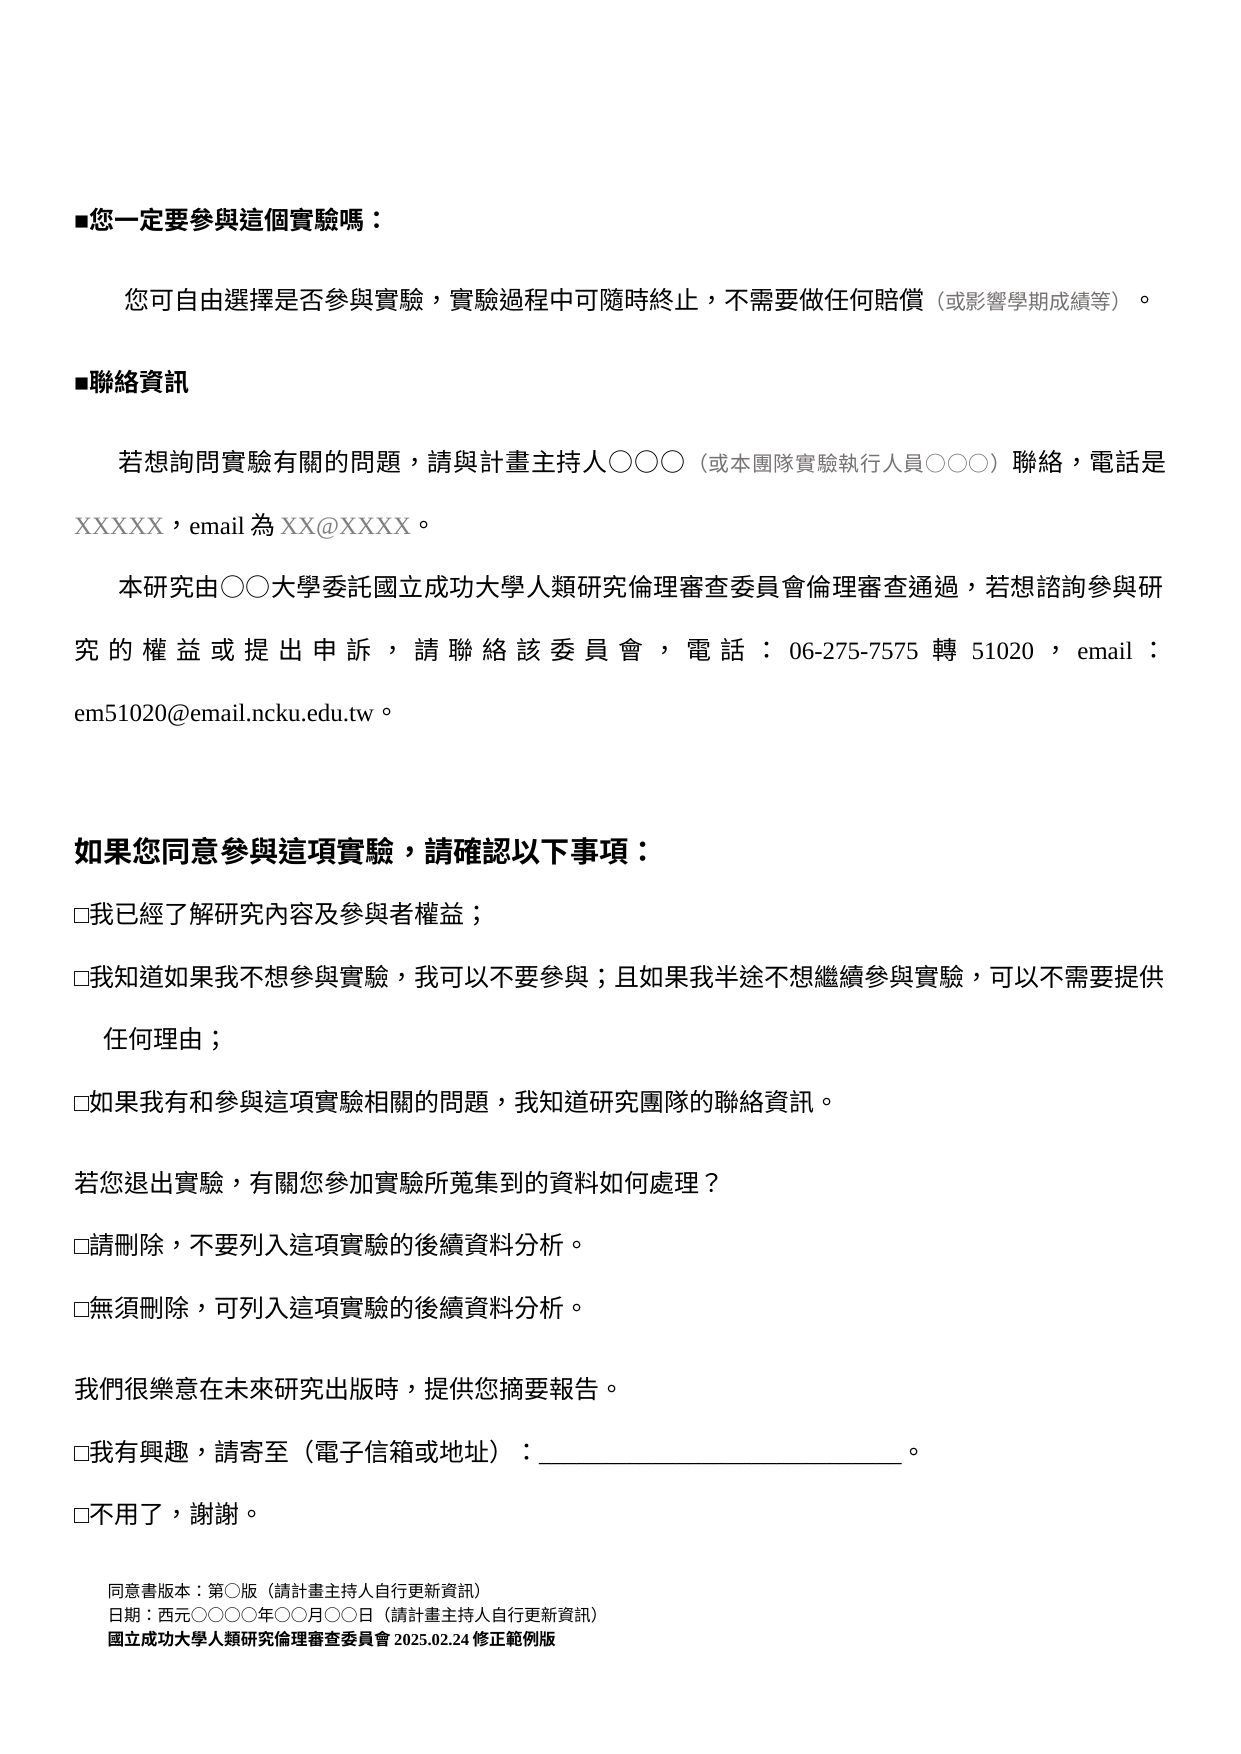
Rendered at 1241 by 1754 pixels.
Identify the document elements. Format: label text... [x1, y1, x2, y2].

text ■您一定要參與這個實驗嗎： [74, 177, 1167, 239]
text □如果我有和參與這項實驗相關的問題，我知道研究團隊的聯絡資訊。 [74, 1058, 1167, 1121]
text 若想詢問實驗有關的問題，請與計畫主持人○○○（或本團隊實驗執行人員○○○）聯絡，電話是XXXXX，email為XX@XXXX。 [74, 419, 1167, 544]
text ■聯絡資訊 [74, 338, 1167, 401]
text □我有興趣，請寄至（電子信箱或地址）：_____________________________。 [74, 1408, 1167, 1471]
text □我知道如果我不想參與實驗，我可以不要參與；且如果我半途不想繼續參與實驗，可以不需要提供任何理由； [74, 933, 1167, 1058]
text □請刪除，不要列入這項實驗的後續資料分析。 [74, 1202, 1167, 1265]
text 如果您同意參與這項實驗，請確認以下事項： [74, 808, 1167, 871]
text 本研究由○○大學委託國立成功大學人類研究倫理審查委員會倫理審查通過，若想諮詢參與研究的權益或提出申訴，請聯絡該委員會，電話：06-275-7575轉51020，email：em51020@email.ncku.edu.tw。 [74, 544, 1167, 732]
text 我們很樂意在未來研究出版時，提供您摘要報告。 [74, 1346, 1167, 1408]
text □無須刪除，可列入這項實驗的後續資料分析。 [74, 1265, 1167, 1327]
text □不用了，謝謝。 [74, 1471, 1167, 1533]
text □我已經了解研究內容及參與者權益； [74, 871, 1167, 933]
text 若您退出實驗，有關您參加實驗所蒐集到的資料如何處理？ [74, 1140, 1167, 1202]
text 您可自由選擇是否參與實驗，實驗過程中可隨時終止，不需要做任何賠償（或影響學期成績等）。 [74, 257, 1167, 320]
